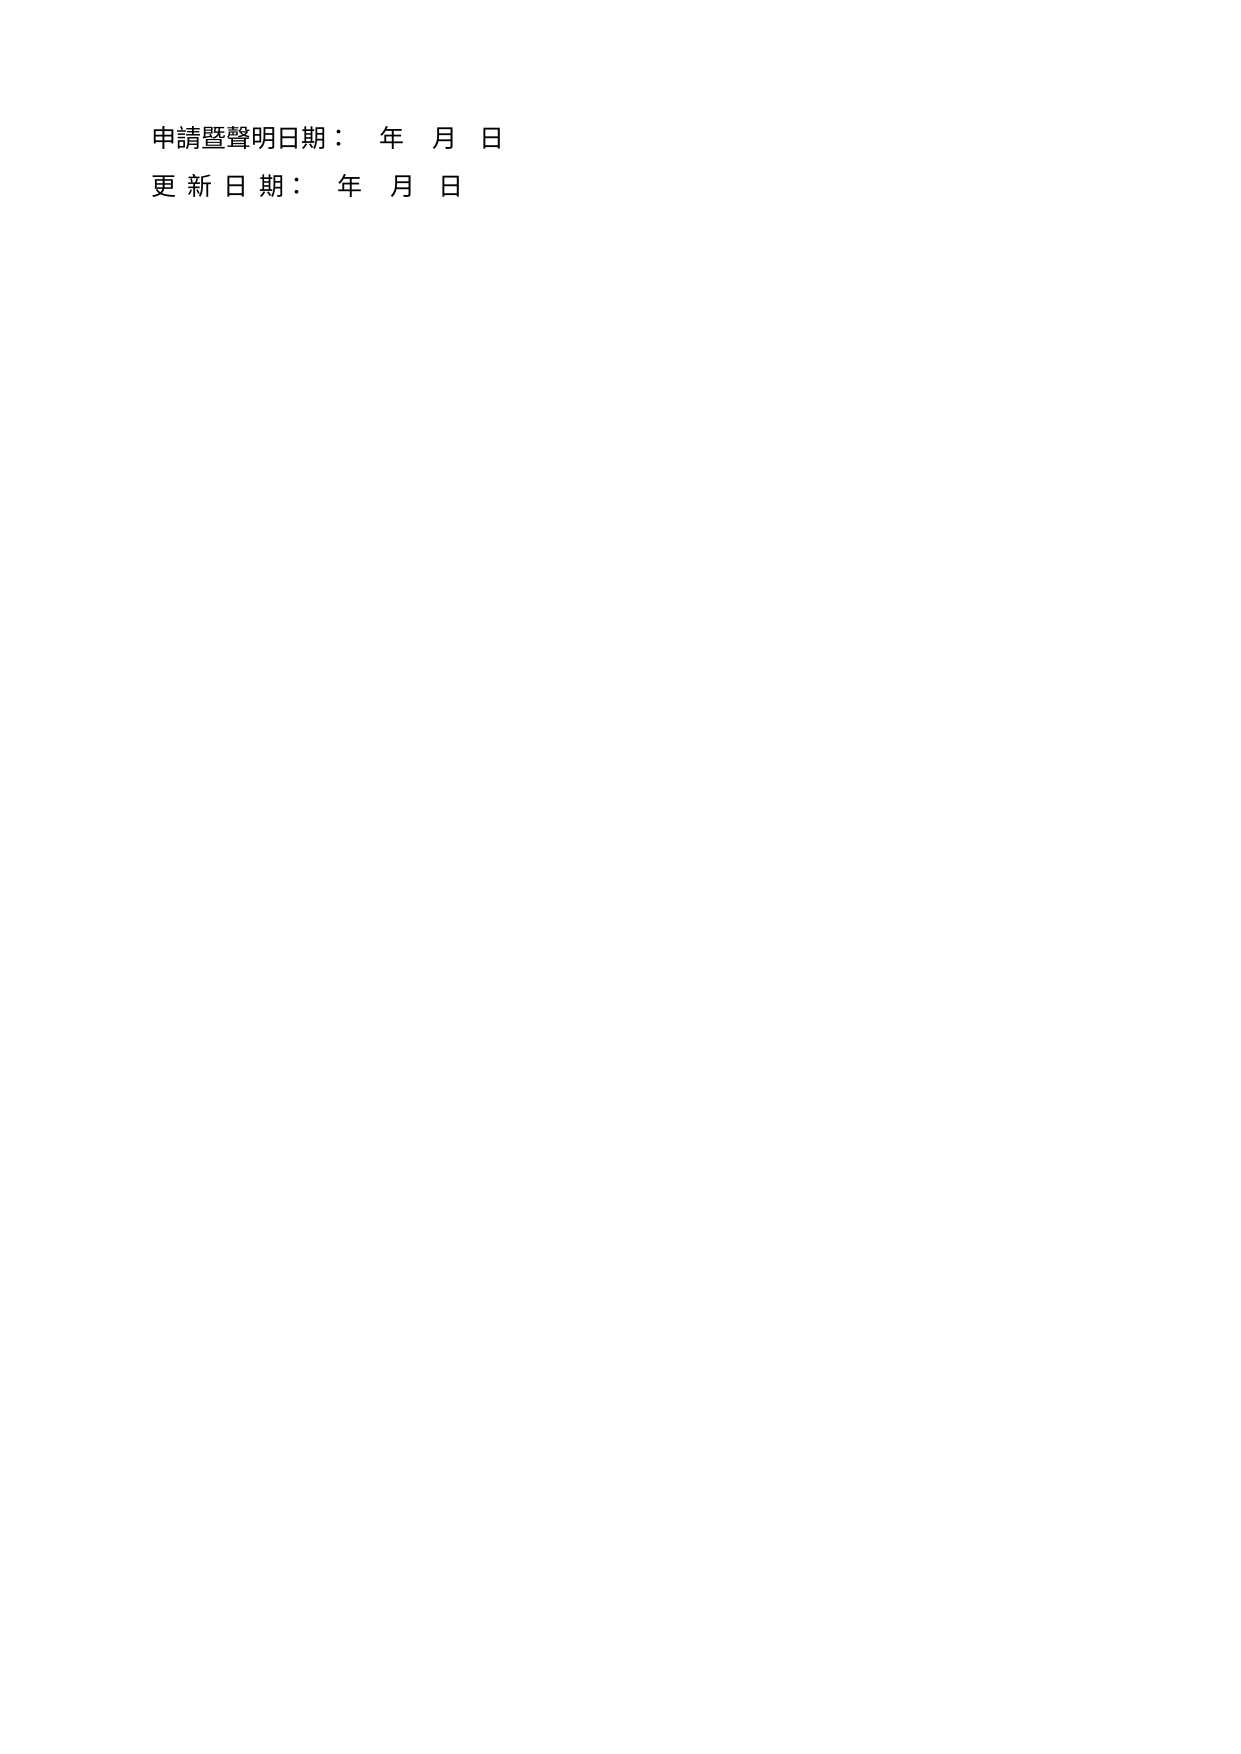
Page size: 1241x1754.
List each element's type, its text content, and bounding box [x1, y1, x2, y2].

text 申請暨聲明日期： 年 月 日 [148, 118, 1092, 154]
text 更 新 日 期： 年 月 日 [148, 167, 1092, 203]
